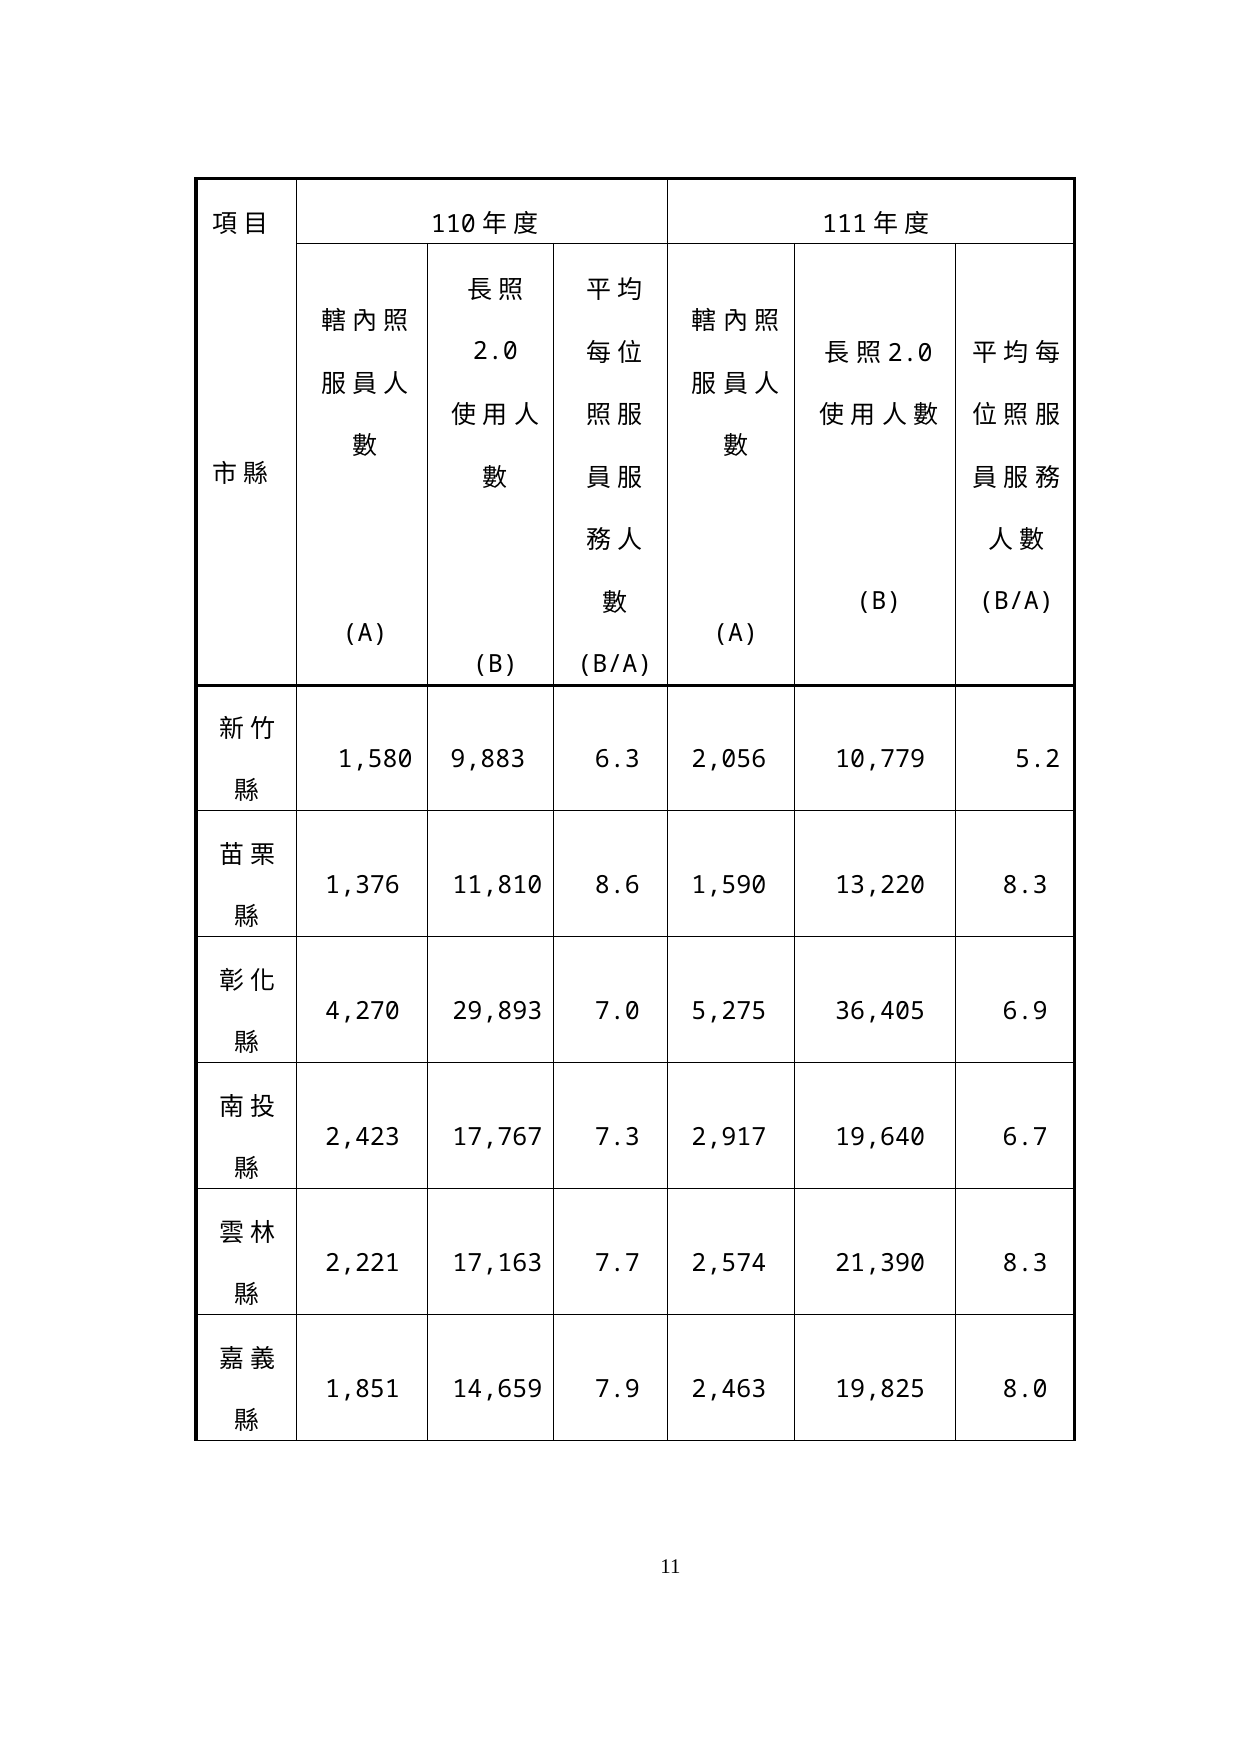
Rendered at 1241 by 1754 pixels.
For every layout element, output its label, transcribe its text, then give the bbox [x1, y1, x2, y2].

table_cell 11,810 [428, 811, 553, 936]
table_cell 2,574 [668, 1189, 794, 1314]
table_cell 彰化縣 [198, 937, 296, 1062]
table_cell 13,220 [795, 811, 955, 936]
table_cell 17,163 [428, 1189, 553, 1314]
table_cell 8.3 [956, 1189, 1073, 1314]
table_cell 2,056 [668, 687, 794, 809]
table_cell 6.7 [956, 1063, 1073, 1188]
table_cell 10,779 [795, 687, 955, 809]
table_cell 1,851 [297, 1315, 427, 1440]
table_cell 5,275 [668, 937, 794, 1062]
table_cell 2,917 [668, 1063, 794, 1188]
table_cell 轄內照服員人數 (A) [297, 244, 427, 683]
table_cell 36,405 [795, 937, 955, 1062]
table_cell 平均每位照服員服務人數 (B/A) [554, 244, 667, 683]
table_cell 21,390 [795, 1189, 955, 1314]
table_cell 雲林縣 [198, 1189, 296, 1314]
table_cell 長照2.0 使用人數 (B) [428, 244, 553, 683]
table_cell 14,659 [428, 1315, 553, 1440]
table_cell 2,423 [297, 1063, 427, 1188]
table_cell 2,221 [297, 1189, 427, 1314]
table_cell 19,825 [795, 1315, 955, 1440]
table_cell 南投縣 [198, 1063, 296, 1188]
table_header 項目 市縣 [198, 180, 296, 683]
table_cell 1,376 [297, 811, 427, 936]
table_cell 新竹縣 [198, 687, 296, 809]
table_cell 9,883 [428, 687, 553, 809]
table_cell 19,640 [795, 1063, 955, 1188]
table_header 111年度 [668, 180, 1073, 243]
table_cell 29,893 [428, 937, 553, 1062]
table_cell 6.9 [956, 937, 1073, 1062]
table_cell 6.3 [554, 687, 667, 809]
table_cell 5.2 [956, 687, 1073, 809]
table_cell 8.6 [554, 811, 667, 936]
table_cell 8.0 [956, 1315, 1073, 1440]
table_cell 7.0 [554, 937, 667, 1062]
table_cell 轄內照服員人數 (A) [668, 244, 794, 683]
table_cell 8.3 [956, 811, 1073, 936]
table_cell 平均每位照服員服務人數 (B/A) [956, 244, 1073, 683]
table_cell 嘉義縣 [198, 1315, 296, 1440]
table_cell 7.7 [554, 1189, 667, 1314]
table_cell 1,580 [297, 687, 427, 809]
table_cell 1,590 [668, 811, 794, 936]
table_cell 7.3 [554, 1063, 667, 1188]
table_cell 苗栗縣 [198, 811, 296, 936]
table_cell 4,270 [297, 937, 427, 1062]
table_cell 17,767 [428, 1063, 553, 1188]
table_cell 長照2.0 使用人數 (B) [795, 244, 955, 683]
table_cell 7.9 [554, 1315, 667, 1440]
table_header 110年度 [297, 180, 667, 243]
table_cell 2,463 [668, 1315, 794, 1440]
